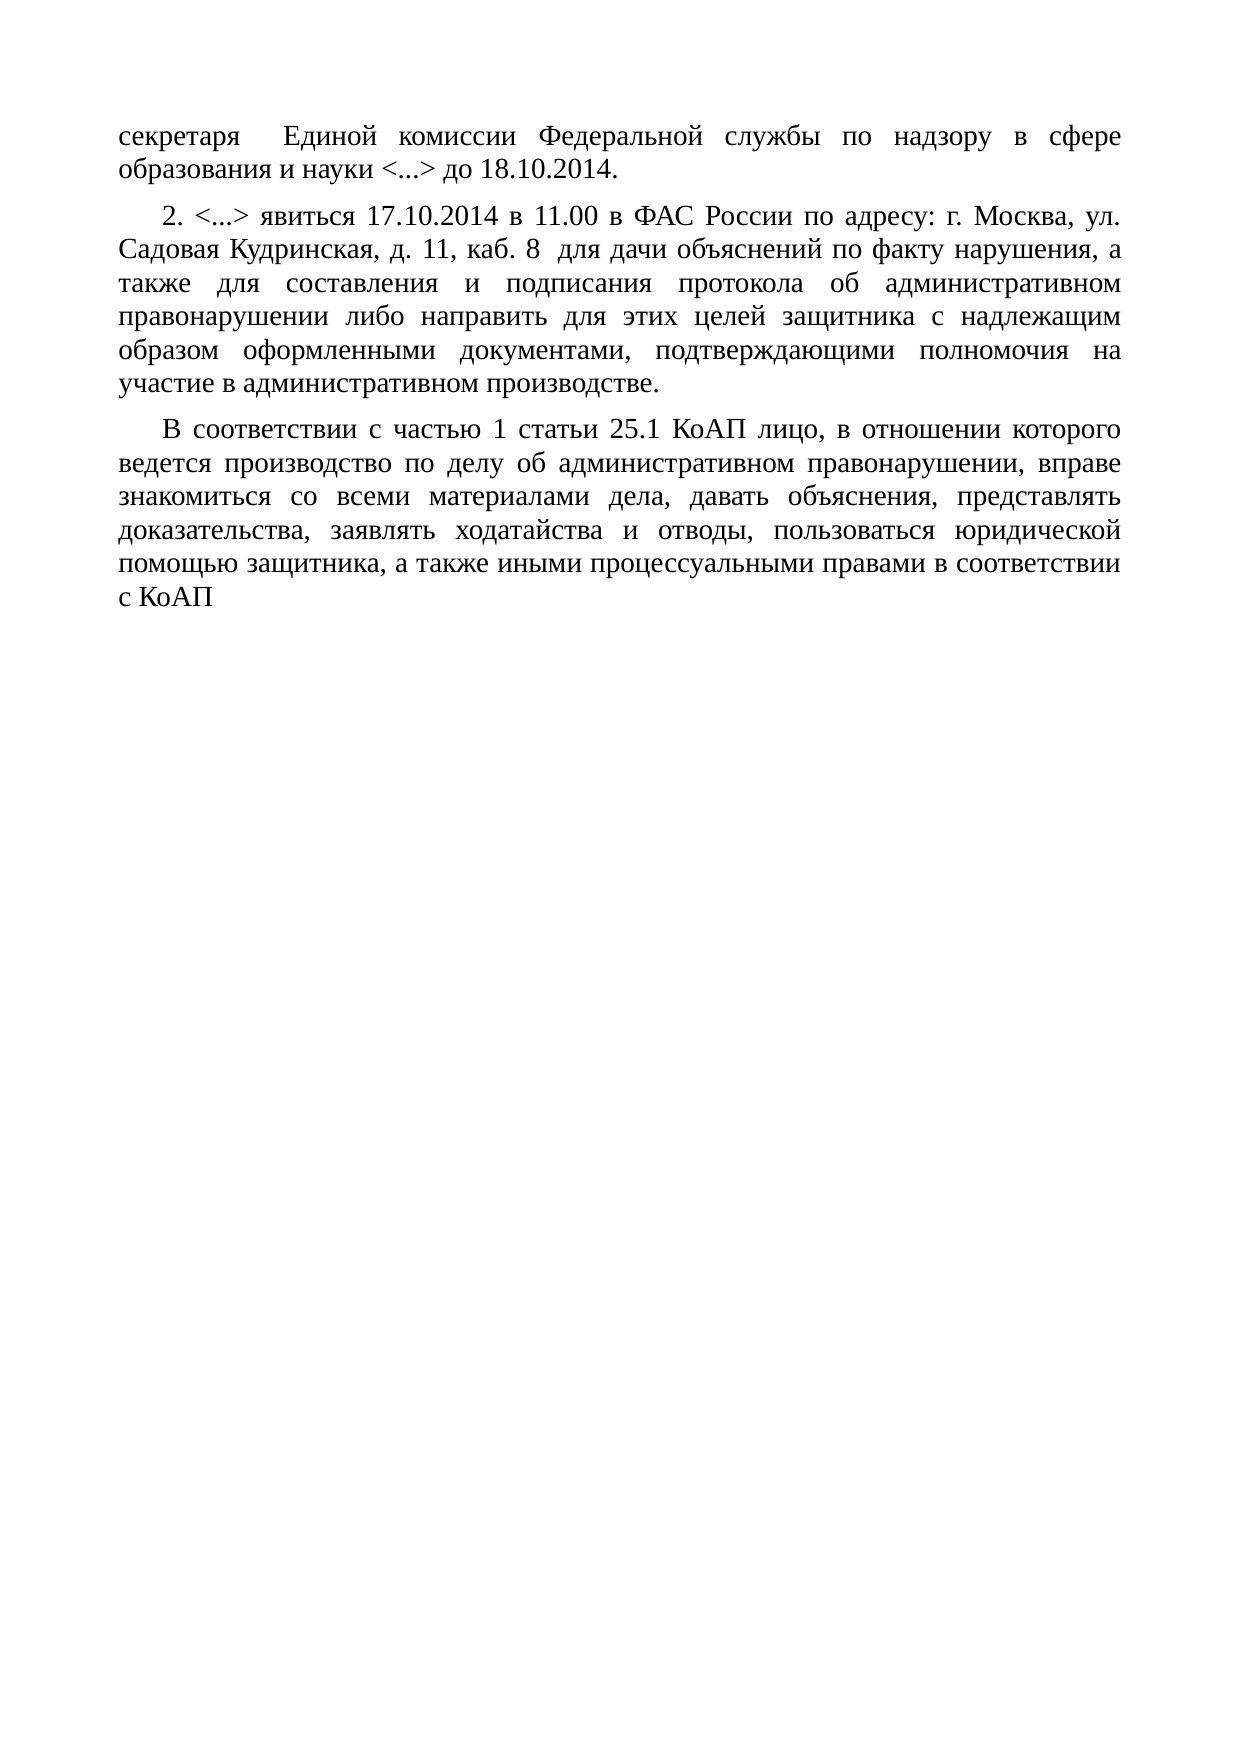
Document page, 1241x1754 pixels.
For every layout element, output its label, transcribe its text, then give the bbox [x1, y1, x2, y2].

text секретаря Единой комиссии Федеральной службы по надзору в сфере образования и науки <...> до 18.10.2014. [118, 118, 1122, 185]
text 2. <...> явиться 17.10.2014 в 11.00 в ФАС России по адресу: г. Москва, ул. Садовая Кудринская, д. 11, каб. 8 для дачи объяснений по факту нарушения, а также для составления и подписания протокола об административном правонарушении либо направить для этих целей защитника с надлежащим образом оформленными документами, подтверждающими полномочия на участие в административном производстве. [118, 198, 1122, 399]
text В соответствии с частью 1 статьи 25.1 КоАП лицо, в отношении которого ведется производство по делу об административном правонарушении, вправе знакомиться со всеми материалами дела, давать объяснения, представлять доказательства, заявлять ходатайства и отводы, пользоваться юридической помощью защитника, а также иными процессуальными правами в соответствии с КоАП [118, 411, 1122, 613]
